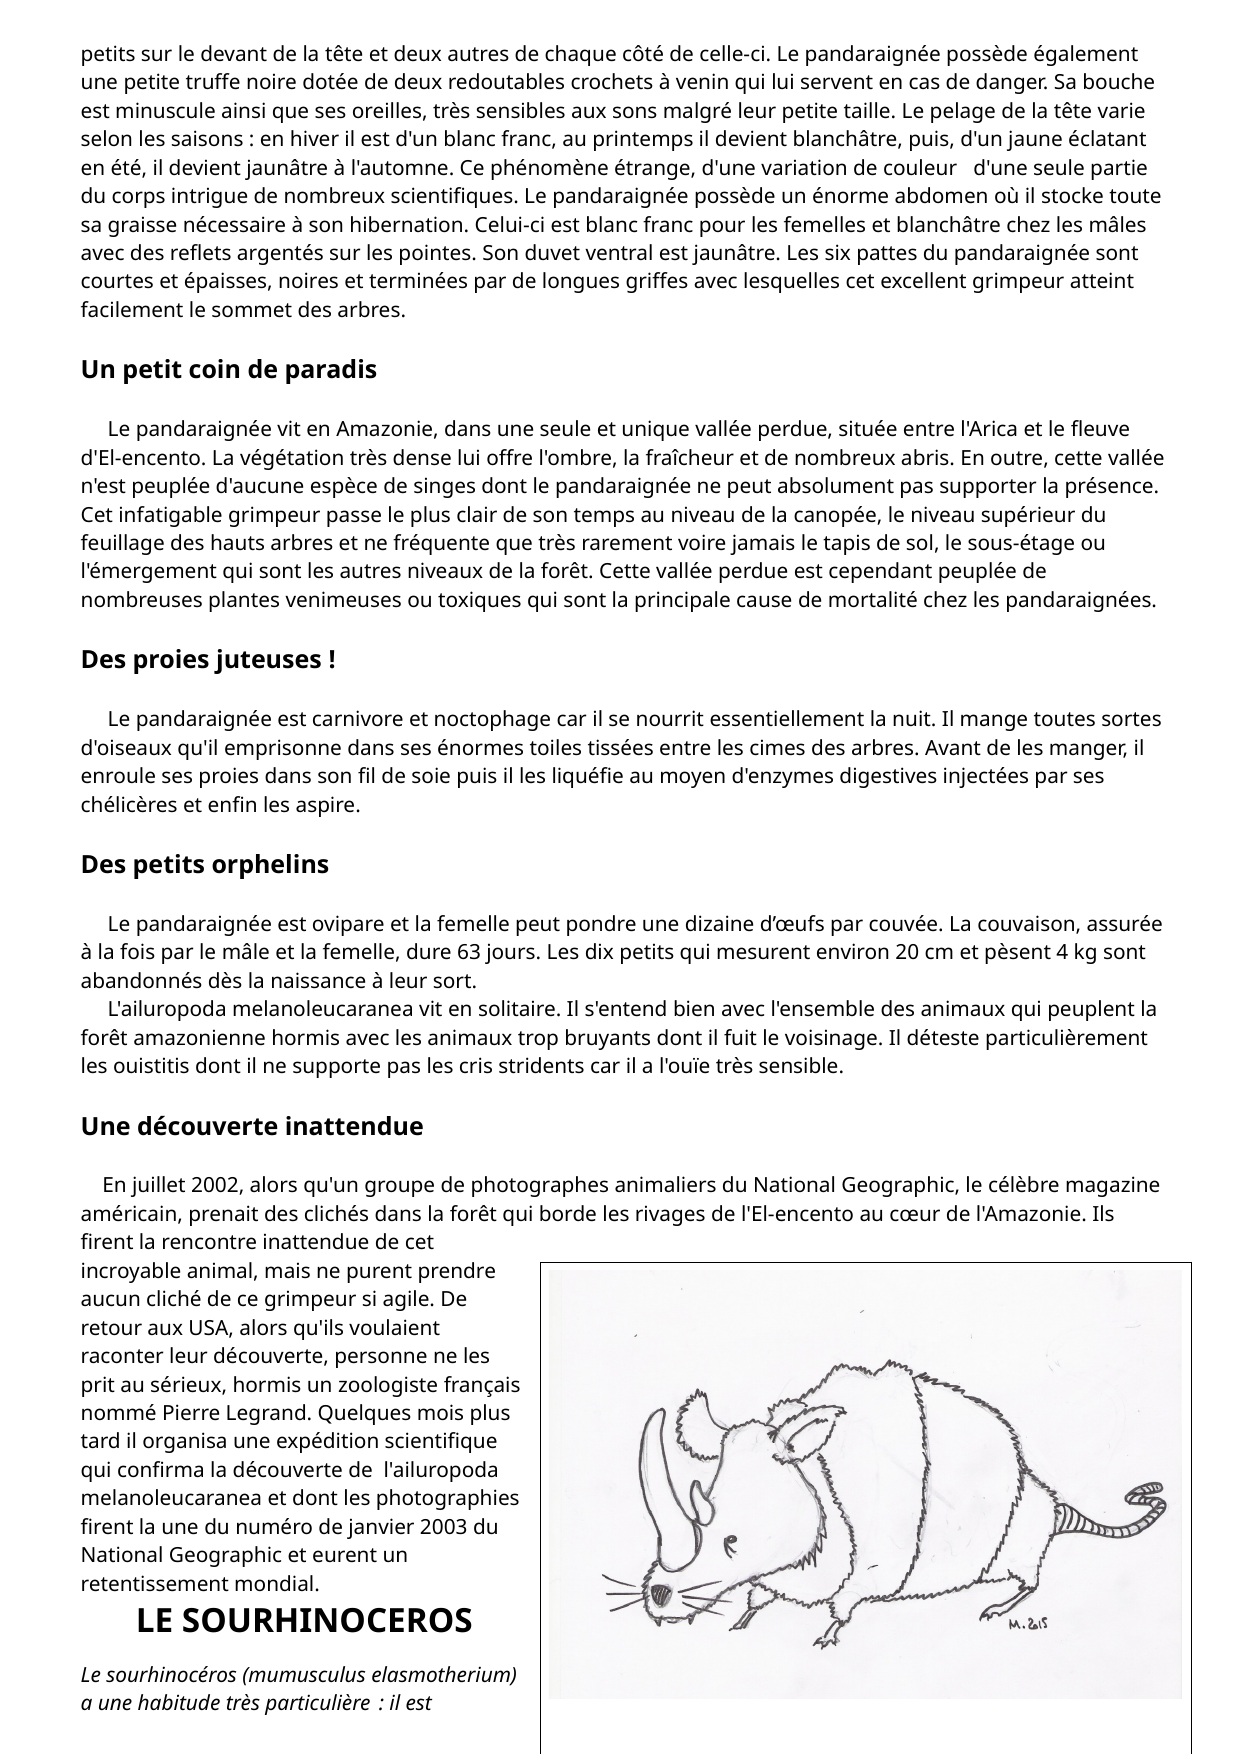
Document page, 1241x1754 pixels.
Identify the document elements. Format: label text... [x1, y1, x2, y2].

text L'ailuropoda melanoleucaranea vit en solitaire. Il s'entend bien avec l'ensemble des animaux qui peuplent la forêt amazonienne hormis avec les animaux trop bruyants dont il fuit le voisinage. Il déteste particulièrement les ouistitis dont il ne supporte pas les cris stridents car il a l'ouïe très sensible. [80, 994, 1171, 1080]
text Le sourhinocéros (mumusculus elasmotherium) a une habitude très particulière : il est [80, 1660, 540, 1717]
text [541, 1263, 1191, 1754]
text Le pandaraignée est carnivore et noctophage car il se nourrit essentiellement la nuit. Il mange toutes sortes d'oiseaux qu'il emprisonne dans ses énormes toiles tissées entre les cimes des arbres. Avant de les manger, il enroule ses proies dans son fil de soie puis il les liquéfie au moyen d'enzymes digestives injectées par ses chélicères et enfin les aspire. [80, 704, 1171, 818]
text Des petits orphelins [80, 847, 1171, 881]
text En juillet 2002, alors qu'un groupe de photographes animaliers du National Geographic, le célèbre magazine américain, prenait des clichés dans la forêt qui borde les rivages de l'El-encento au cœur de l'Amazonie. Ils firent la rencontre inattendue de cet incroyable animal, mais ne purent prendre aucun cliché de ce grimpeur si agile. De retour aux USA, alors qu'ils voulaient raconter leur découverte, personne ne les prit au sérieux, hormis un zoologiste français nommé Pierre Legrand. Quelques mois plus tard il organisa une expédition scientifique qui confirma la découverte de l'ailuropoda melanoleucaranea et dont les photographies firent la une du numéro de janvier 2003 du National Geographic et eurent un retentissement mondial. [80, 1171, 1171, 1597]
picture [548, 1270, 1182, 1699]
text LE SOURHINOCEROS [80, 1597, 540, 1643]
text petits sur le devant de la tête et deux autres de chaque côté de celle-ci. Le pandaraignée possède également une petite truffe noire dotée de deux redoutables crochets à venin qui lui servent en cas de danger. Sa bouche est minuscule ainsi que ses oreilles, très sensibles aux sons malgré leur petite taille. Le pelage de la tête varie selon les saisons : en hiver il est d'un blanc franc, au printemps il devient blanchâtre, puis, d'un jaune éclatant en été, il devient jaunâtre à l'automne. Ce phénomène étrange, d'une variation de couleur d'une seule partie du corps intrigue de nombreux scientifiques. Le pandaraignée possède un énorme abdomen où il stocke toute sa graisse nécessaire à son hibernation. Celui-ci est blanc franc pour les femelles et blanchâtre chez les mâles avec des reflets argentés sur les pointes. Son duvet ventral est jaunâtre. Les six pattes du pandaraignée sont courtes et épaisses, noires et terminées par de longues griffes avec lesquelles cet excellent grimpeur atteint facilement le sommet des arbres. [80, 39, 1171, 323]
text Une découverte inattendue [80, 1108, 1171, 1142]
text Un petit coin de paradis [80, 352, 1171, 386]
text Des proies juteuses ! [80, 642, 1171, 676]
text Le pandaraignée est ovipare et la femelle peut pondre une dizaine d’œufs par couvée. La couvaison, assurée à la fois par le mâle et la femelle, dure 63 jours. Les dix petits qui mesurent environ 20 cm et pèsent 4 kg sont abandonnés dès la naissance à leur sort. [80, 909, 1171, 994]
text Le pandaraignée vit en Amazonie, dans une seule et unique vallée perdue, située entre l'Arica et le fleuve d'El-encento. La végétation très dense lui offre l'ombre, la fraîcheur et de nombreux abris. En outre, cette vallée n'est peuplée d'aucune espèce de singes dont le pandaraignée ne peut absolument pas supporter la présence. Cet infatigable grimpeur passe le plus clair de son temps au niveau de la canopée, le niveau supérieur du feuillage des hauts arbres et ne fréquente que très rarement voire jamais le tapis de sol, le sous-étage ou l'émergement qui sont les autres niveaux de la forêt. Cette vallée perdue est cependant peuplée de nombreuses plantes venimeuses ou toxiques qui sont la principale cause de mortalité chez les pandaraignées. [80, 414, 1171, 613]
